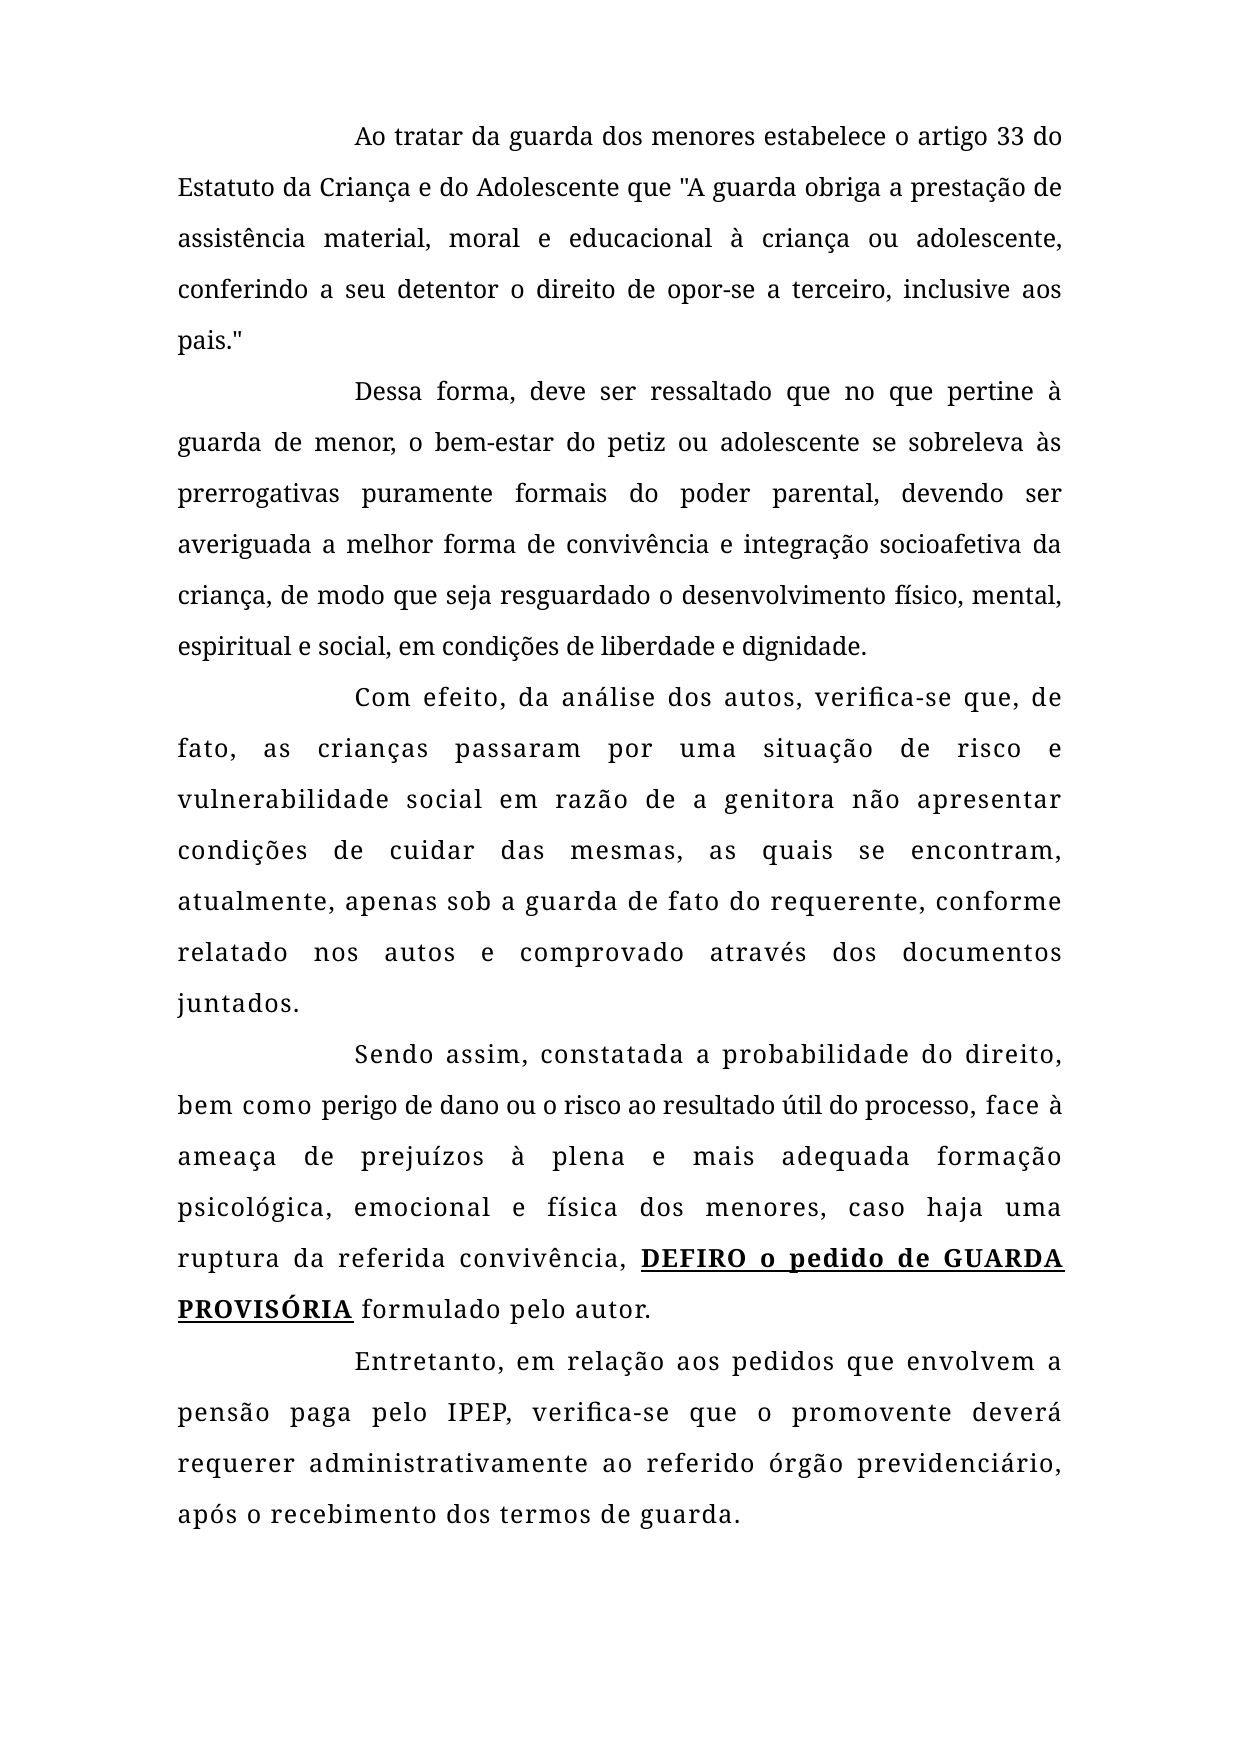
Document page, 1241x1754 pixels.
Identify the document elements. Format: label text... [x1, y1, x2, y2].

text Sendo assim, constatada a probabilidade do direito, bem como perigo de dano ou o risco ao resultado útil do processo, face à ameaça de prejuízos à plena e mais adequada formação psicológica, emocional e física dos menores, caso haja uma ruptura da referida convivência, DEFIRO o pedido de GUARDA PROVISÓRIA formulado pelo autor. [177, 1037, 1063, 1326]
text Dessa forma, deve ser ressaltado que no que pertine à guarda de menor, o bem-estar do petiz ou adolescente se sobreleva às prerrogativas puramente formais do poder parental, devendo ser averiguada a melhor forma de convivência e integração socioafetiva da criança, de modo que seja resguardado o desenvolvimento físico, mental, espiritual e social, em condições de liberdade e dignidade. [177, 373, 1063, 663]
text Ao tratar da guarda dos menores estabelece o artigo 33 do Estatuto da Criança e do Adolescente que "A guarda obriga a prestação de assistência material, moral e educacional à criança ou adolescente, conferindo a seu detentor o direito de opor-se a terceiro, inclusive aos pais." [177, 118, 1063, 356]
text Entretanto, em relação aos pedidos que envolvem a pensão paga pelo IPEP, verifica-se que o promovente deverá requerer administrativamente ao referido órgão previdenciário, após o recebimento dos termos de guarda. [177, 1343, 1063, 1530]
text Com efeito, da análise dos autos, verifica-se que, de fato, as crianças passaram por uma situação de risco e vulnerabilidade social em razão de a genitora não apresentar condições de cuidar das mesmas, as quais se encontram, atualmente, apenas sob a guarda de fato do requerente, conforme relatado nos autos e comprovado através dos documentos juntados. [177, 679, 1063, 1020]
